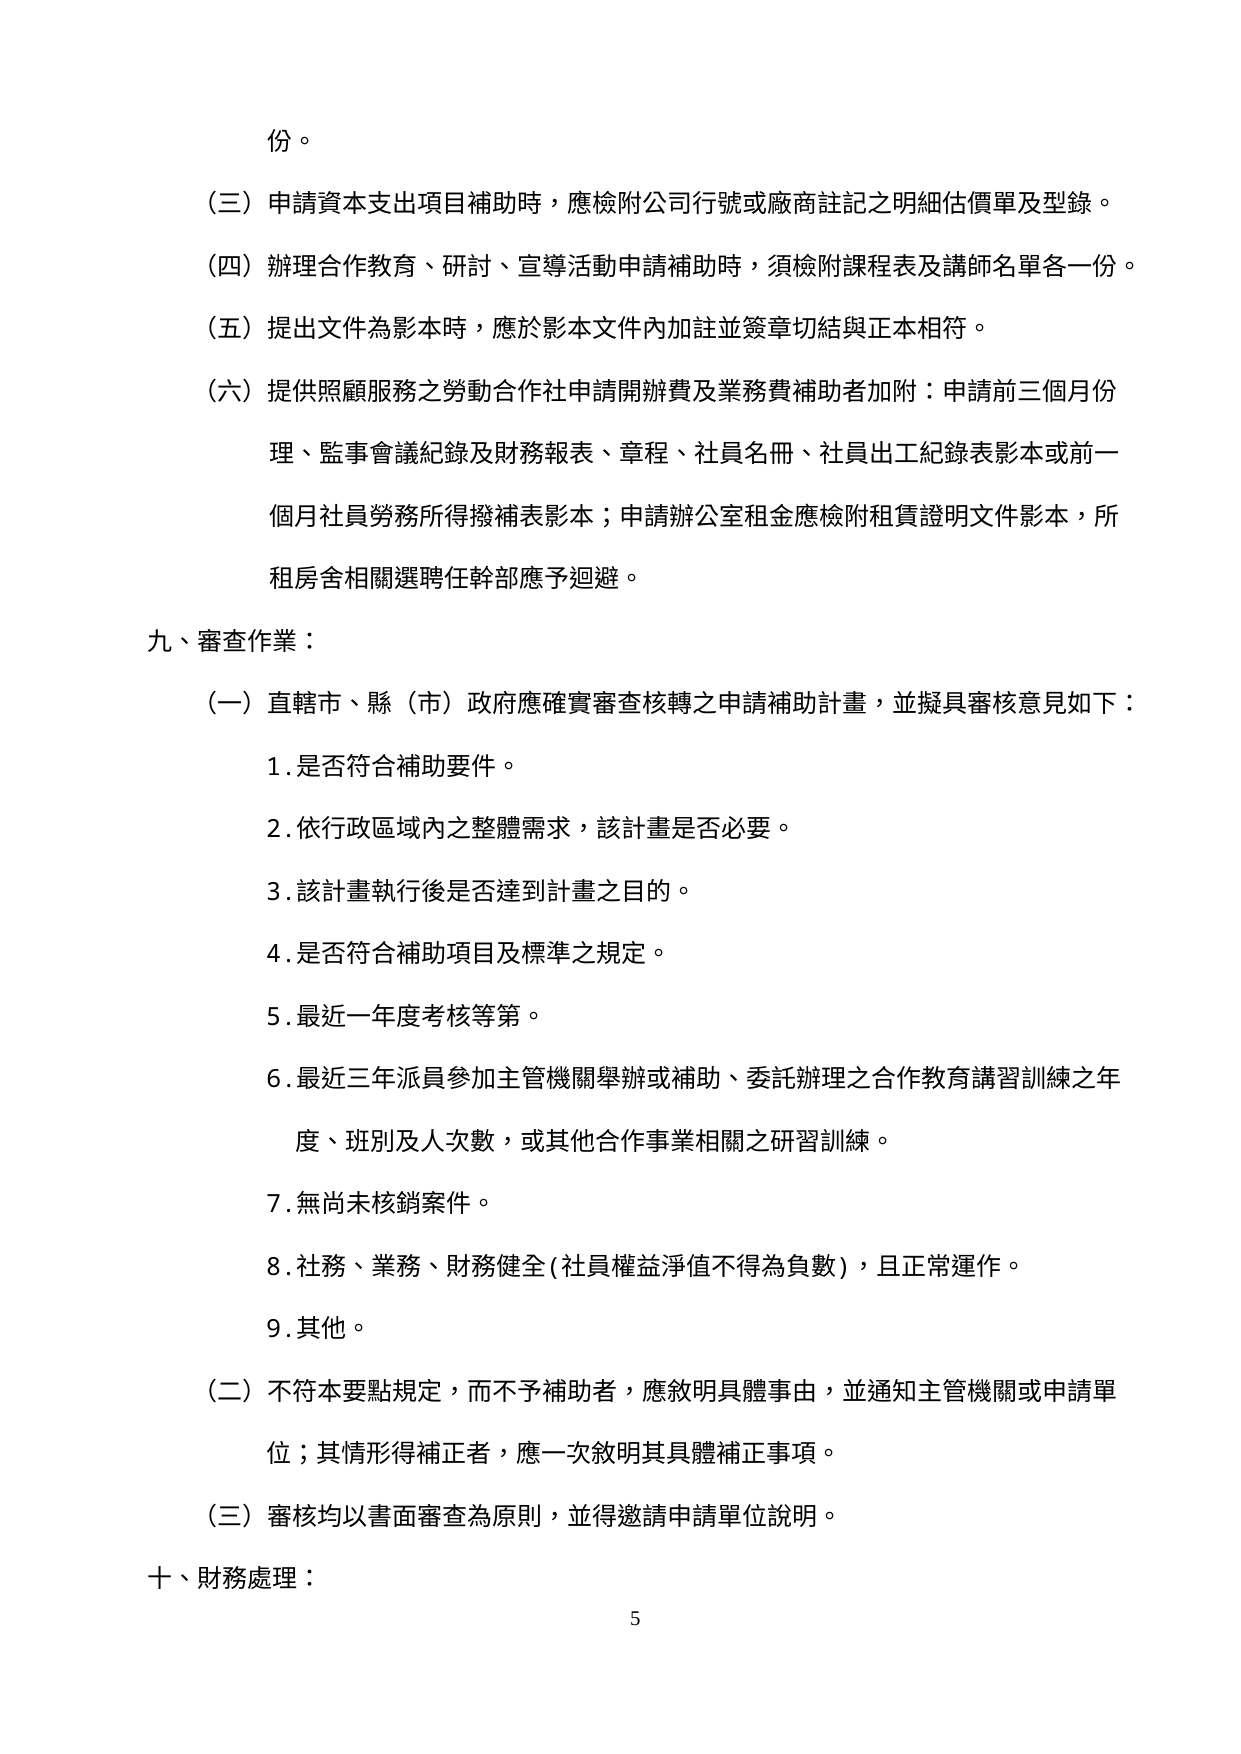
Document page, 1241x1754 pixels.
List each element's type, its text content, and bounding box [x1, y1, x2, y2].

text 2.依行政區域內之整體需求，該計畫是否必要。 [148, 785, 1121, 847]
text （三）申請資本支出項目補助時，應檢附公司行號或廠商註記之明細估價單及型錄。 [192, 160, 1121, 222]
text 1.是否符合補助要件。 [148, 722, 1121, 785]
text 九、審查作業： [148, 597, 1121, 660]
text （六）提供照顧服務之勞動合作社申請開辦費及業務費補助者加附：申請前三個月份理、監事會議紀錄及財務報表、章程、社員名冊、社員出工紀錄表影本或前一個月社員勞務所得撥補表影本；申請辦公室租金應檢附租賃證明文件影本，所租房舍相關選聘任幹部應予迴避。 [192, 347, 1121, 597]
text 4.是否符合補助項目及標準之規定。 [148, 910, 1121, 972]
text 3.該計畫執行後是否達到計畫之目的。 [148, 847, 1121, 910]
text （二）不符本要點規定，而不予補助者，應敘明具體事由，並通知主管機關或申請單位；其情形得補正者，應一次敘明其具體補正事項。 [192, 1347, 1121, 1472]
text 份。 [192, 97, 1121, 160]
text （一）直轄市、縣（市）政府應確實審查核轉之申請補助計畫，並擬具審核意見如下： [192, 660, 1121, 722]
text 9.其他。 [248, 1285, 1121, 1347]
text （三）審核均以書面審查為原則，並得邀請申請單位說明。 [192, 1472, 1121, 1535]
text （四）辦理合作教育、研討、宣導活動申請補助時，須檢附課程表及講師名單各一份。 [192, 222, 1121, 285]
text 7.無尚未核銷案件。 [248, 1160, 1121, 1222]
text 8.社務、業務、財務健全(社員權益淨值不得為負數)，且正常運作。 [248, 1222, 1121, 1285]
text 6.最近三年派員參加主管機關舉辦或補助、委託辦理之合作教育講習訓練之年度、班別及人次數，或其他合作事業相關之研習訓練。 [266, 1035, 1121, 1160]
text 十、財務處理： [148, 1535, 1121, 1597]
text 5.最近一年度考核等第。 [148, 972, 1121, 1035]
text （五）提出文件為影本時，應於影本文件內加註並簽章切結與正本相符。 [192, 285, 1121, 347]
